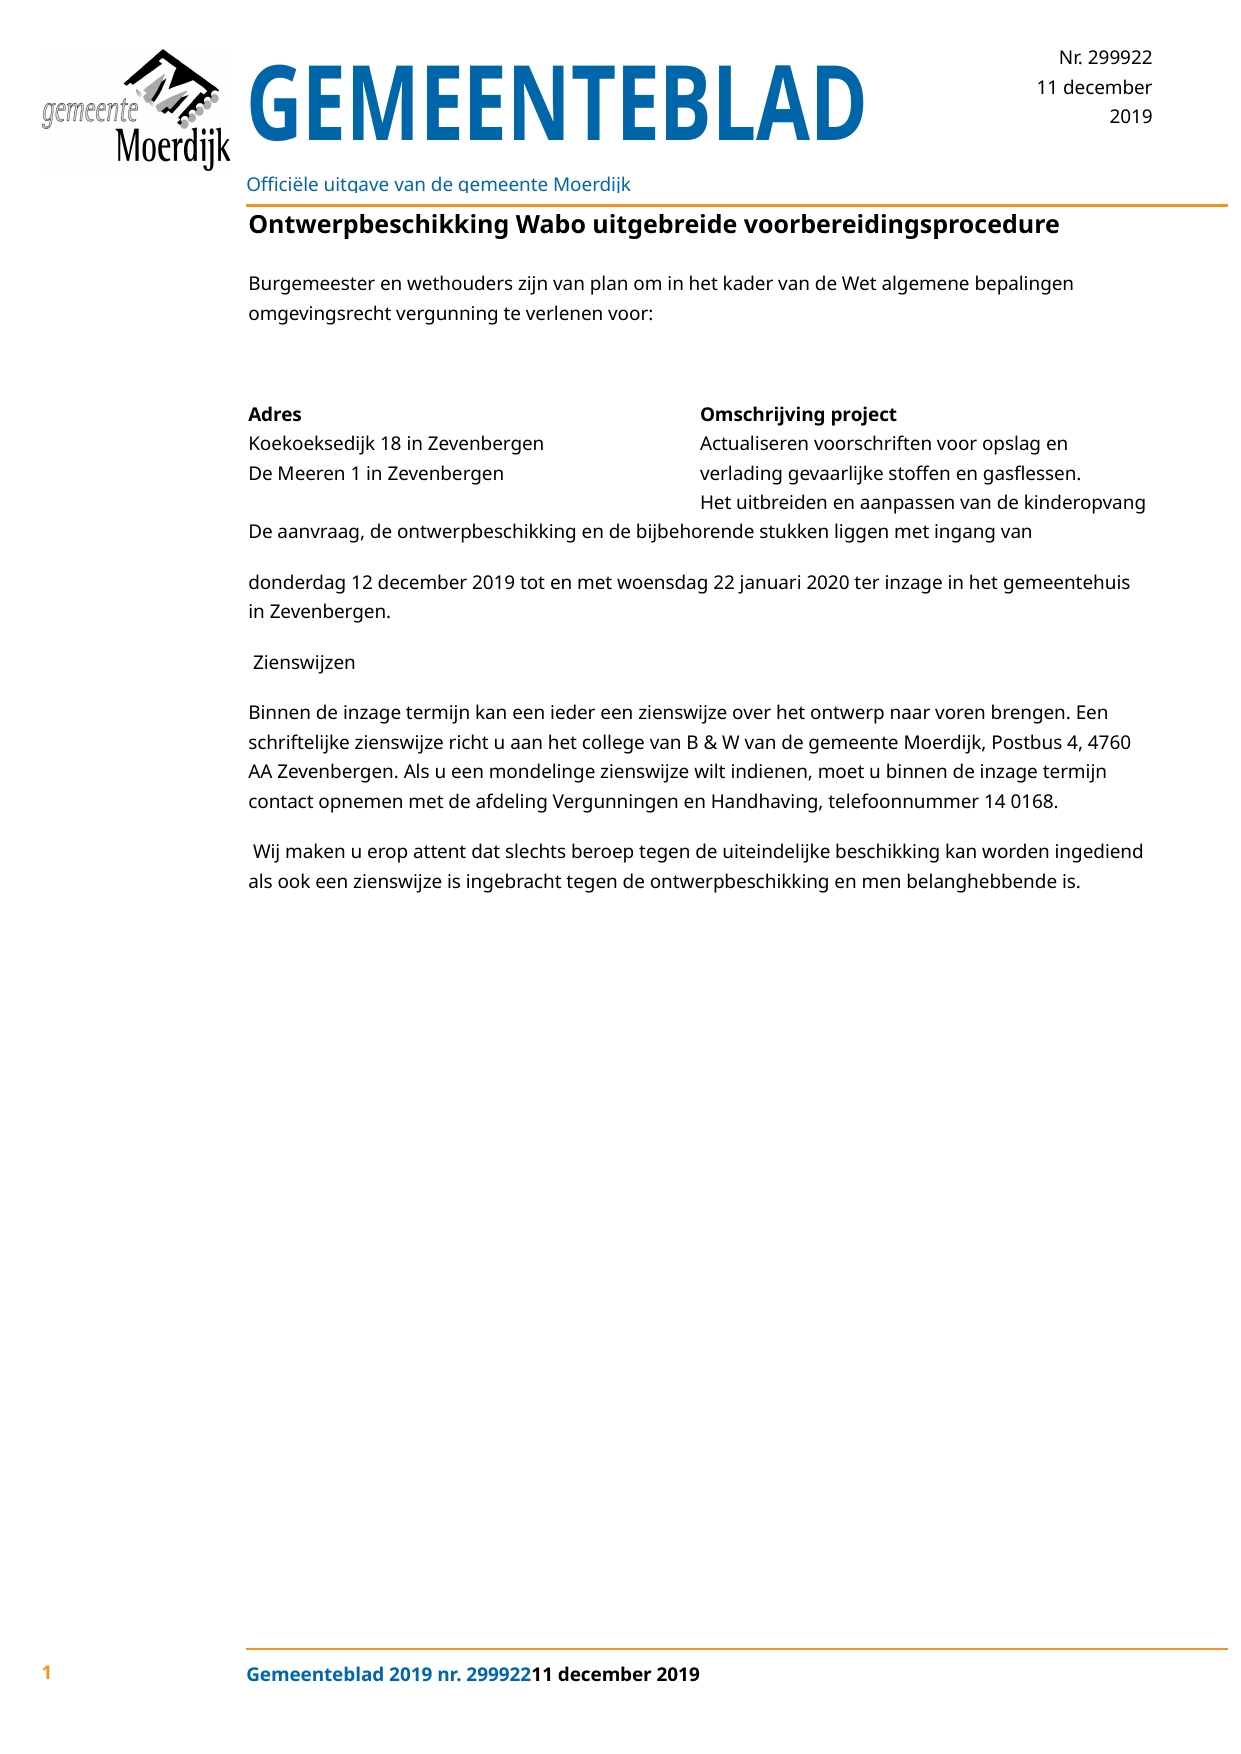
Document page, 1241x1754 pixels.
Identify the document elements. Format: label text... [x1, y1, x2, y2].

text De aanvraag, de ontwerpbeschikking en de bijbehorende stukken liggen met ingang van [248, 518, 1152, 544]
text Ontwerpbeschikking Wabo uitgebreide voorbereidingsprocedure [248, 207, 1152, 241]
text Zienswijzen [248, 649, 1152, 675]
picture [41, 47, 231, 172]
table_header Omschrijving project Actualiseren voorschriften voor opslag en verlading gevaarlijke stoffen en gasflessen. Het uitbreiden en aanpassen van de kinderopvang [700, 401, 1152, 515]
text Burgemeester en wethouders zijn van plan om in het kader van de Wet algemene bepalingen omgevingsrecht vergunning te verlenen voor: [248, 270, 1152, 326]
text donderdag 12 december 2019 tot en met woensdag 22 januari 2020 ter inzage in het gemeentehuis in Zevenbergen. [248, 569, 1152, 624]
text Wij maken u erop attent dat slechts beroep tegen de uiteindelijke beschikking kan worden ingediend als ook een zienswijze is ingebracht tegen de ontwerpbeschikking en men belanghebbende is. [248, 838, 1152, 894]
text Binnen de inzage termijn kan een ieder een zienswijze over het ontwerp naar voren brengen. Een schriftelijke zienswijze richt u aan het college van B & W van de gemeente Moerdijk, Postbus 4, 4760 AA Zevenbergen. Als u een mondelinge zienswijze wilt indienen, moet u binnen de inzage termijn contact opnemen met de afdeling Vergunningen en Handhaving, telefoonnummer 14 0168. [248, 699, 1152, 814]
table_header Adres Koekoeksedijk 18 in Zevenbergen De Meeren 1 in Zevenbergen [248, 401, 700, 515]
